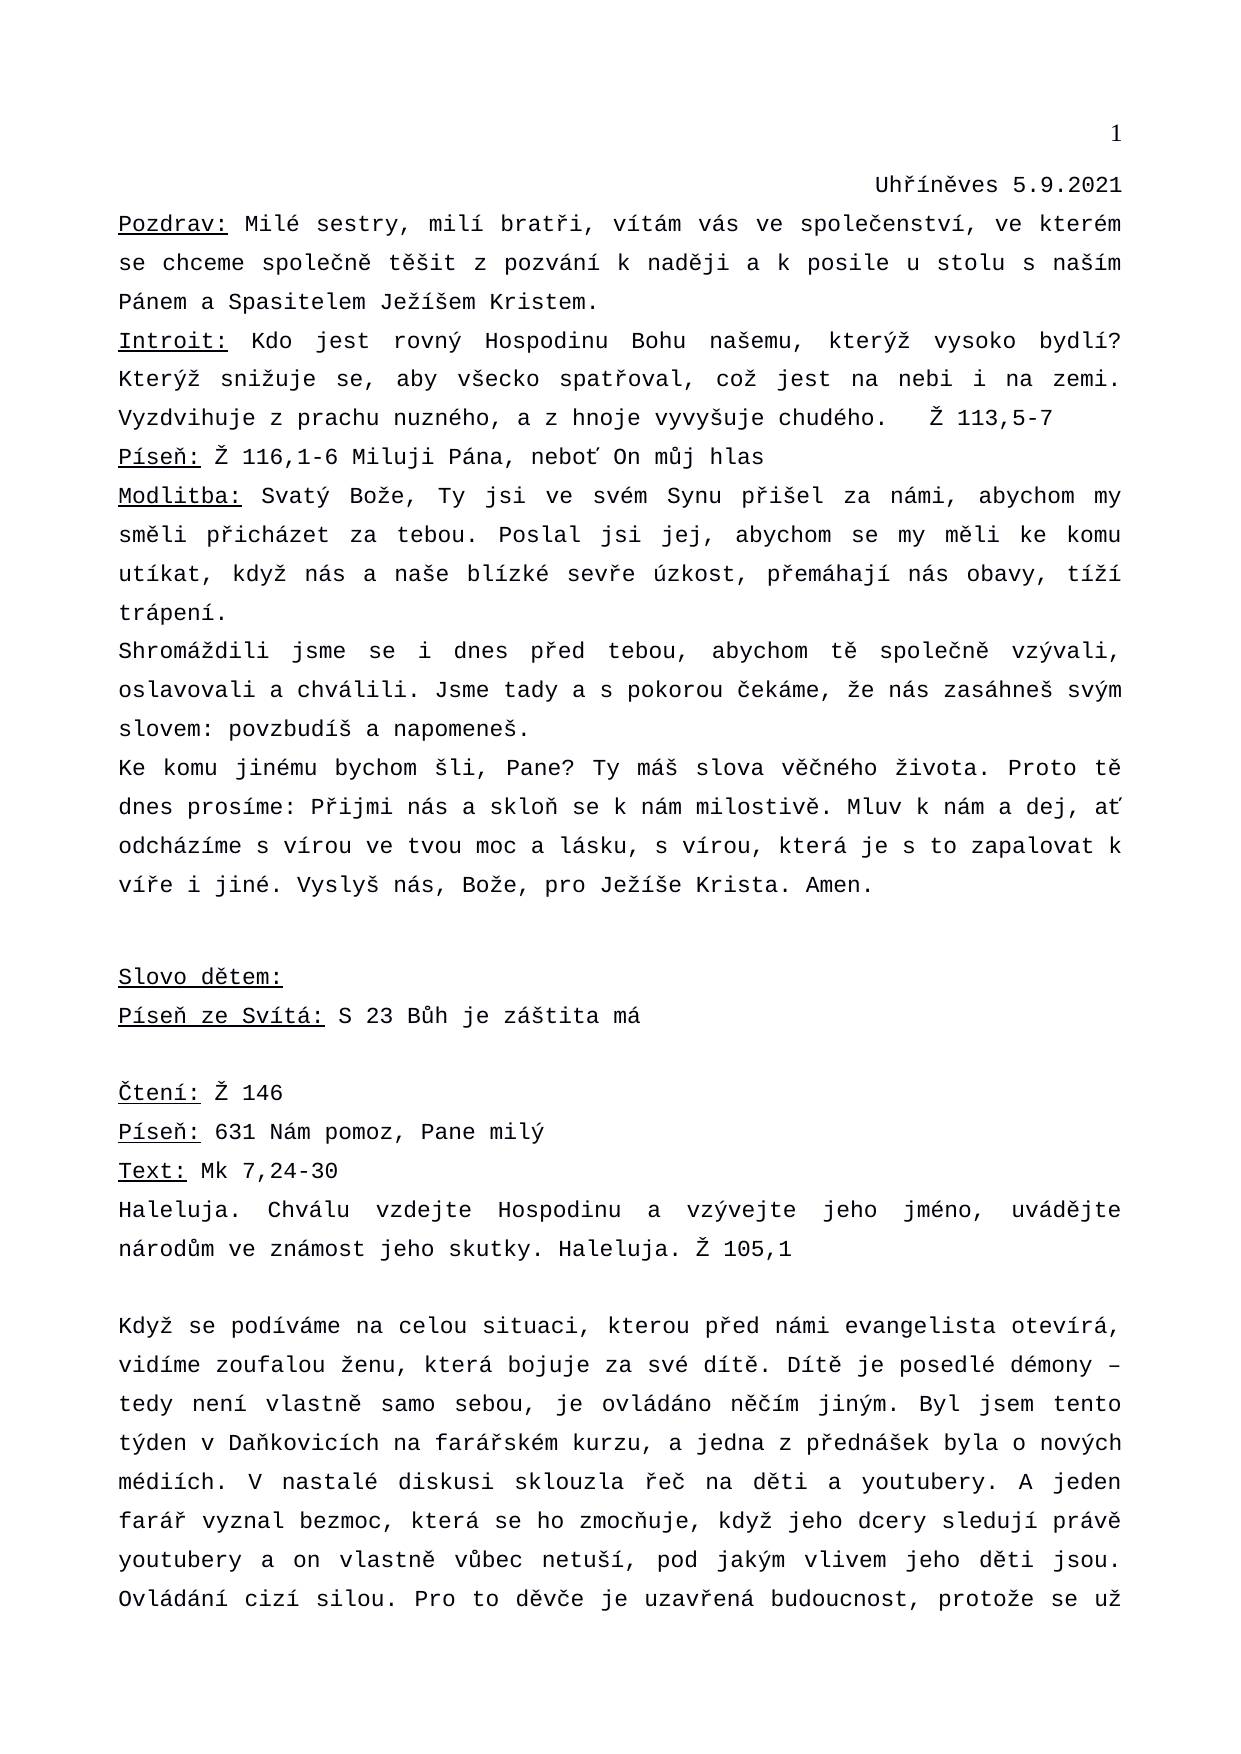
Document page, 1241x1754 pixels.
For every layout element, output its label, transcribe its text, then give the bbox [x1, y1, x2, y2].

text Text: Mk 7,24-30 [118, 1159, 1122, 1185]
text Píseň: 631 Nám pomoz, Pane milý [118, 1121, 1122, 1147]
text Píseň: Ž 116,1-6 Miluji Pána, neboť On můj hlas [118, 446, 1122, 471]
text Modlitba: Svatý Bože, Ty jsi ve svém Synu přišel za námi, abychom my směli přicházet za tebou. Poslal jsi jej, abychom se my měli ke komu utíkat, když nás a naše blízké sevře úzkost, přemáhají nás obavy, tíží trápení. [118, 484, 1122, 627]
text Slovo dětem: [118, 965, 1122, 991]
text Čtení: Ž 146 [118, 1082, 1122, 1108]
text Introit: Kdo jest rovný Hospodinu Bohu našemu, kterýž vysoko bydlí? Kterýž snižuje se, aby všecko spatřoval, což jest na nebi i na zemi. Vyzdvihuje z prachu nuzného, a z hnoje vyvyšuje chudého. Ž 113,5-7 [118, 329, 1122, 433]
text Píseň ze Svítá: S 23 Bůh je záštita má [118, 1004, 1122, 1030]
text Shromáždili jsme se i dnes před tebou, abychom tě společně vzývali, oslavovali a chválili. Jsme tady a s pokorou čekáme, že nás zasáhneš svým slovem: povzbudíš a napomeneš. [118, 640, 1122, 743]
text Když se podíváme na celou situaci, kterou před námi evangelista otevírá, vidíme zoufalou ženu, která bojuje za své dítě. Dítě je posedlé démony – tedy není vlastně samo sebou, je ovládáno něčím jiným. Byl jsem tento týden v Daňkovicích na farářském kurzu, a jedna z přednášek byla o nových médiích. V nastalé diskusi sklouzla řeč na děti a youtubery. A jeden farář vyznal bezmoc, která se ho zmocňuje, když jeho dcery sledují právě youtubery a on vlastně vůbec netuší, pod jakým vlivem jeho děti jsou. Ovládání cizí silou. Pro to děvče je uzavřená budoucnost, protože se už [118, 1315, 1122, 1613]
text Ke komu jinému bychom šli, Pane? Ty máš slova věčného života. Proto tě dnes prosíme: Přijmi nás a skloň se k nám milostivě. Mluv k nám a dej, ať odcházíme s vírou ve tvou moc a lásku, s vírou, která je s to zapalovat k víře i jiné. Vyslyš nás, Bože, pro Ježíše Krista. Amen. [118, 756, 1122, 899]
text Uhříněves 5.9.2021 [118, 173, 1122, 199]
text Pozdrav: Milé sestry, milí bratři, vítám vás ve společenství, ve kterém se chceme společně těšit z pozvání k naději a k posile u stolu s naším Pánem a Spasitelem Ježíšem Kristem. [118, 212, 1122, 316]
text Haleluja. Chválu vzdejte Hospodinu a vzývejte jeho jméno, uvádějte národům ve známost jeho skutky. Haleluja. Ž 105,1 [118, 1198, 1122, 1263]
